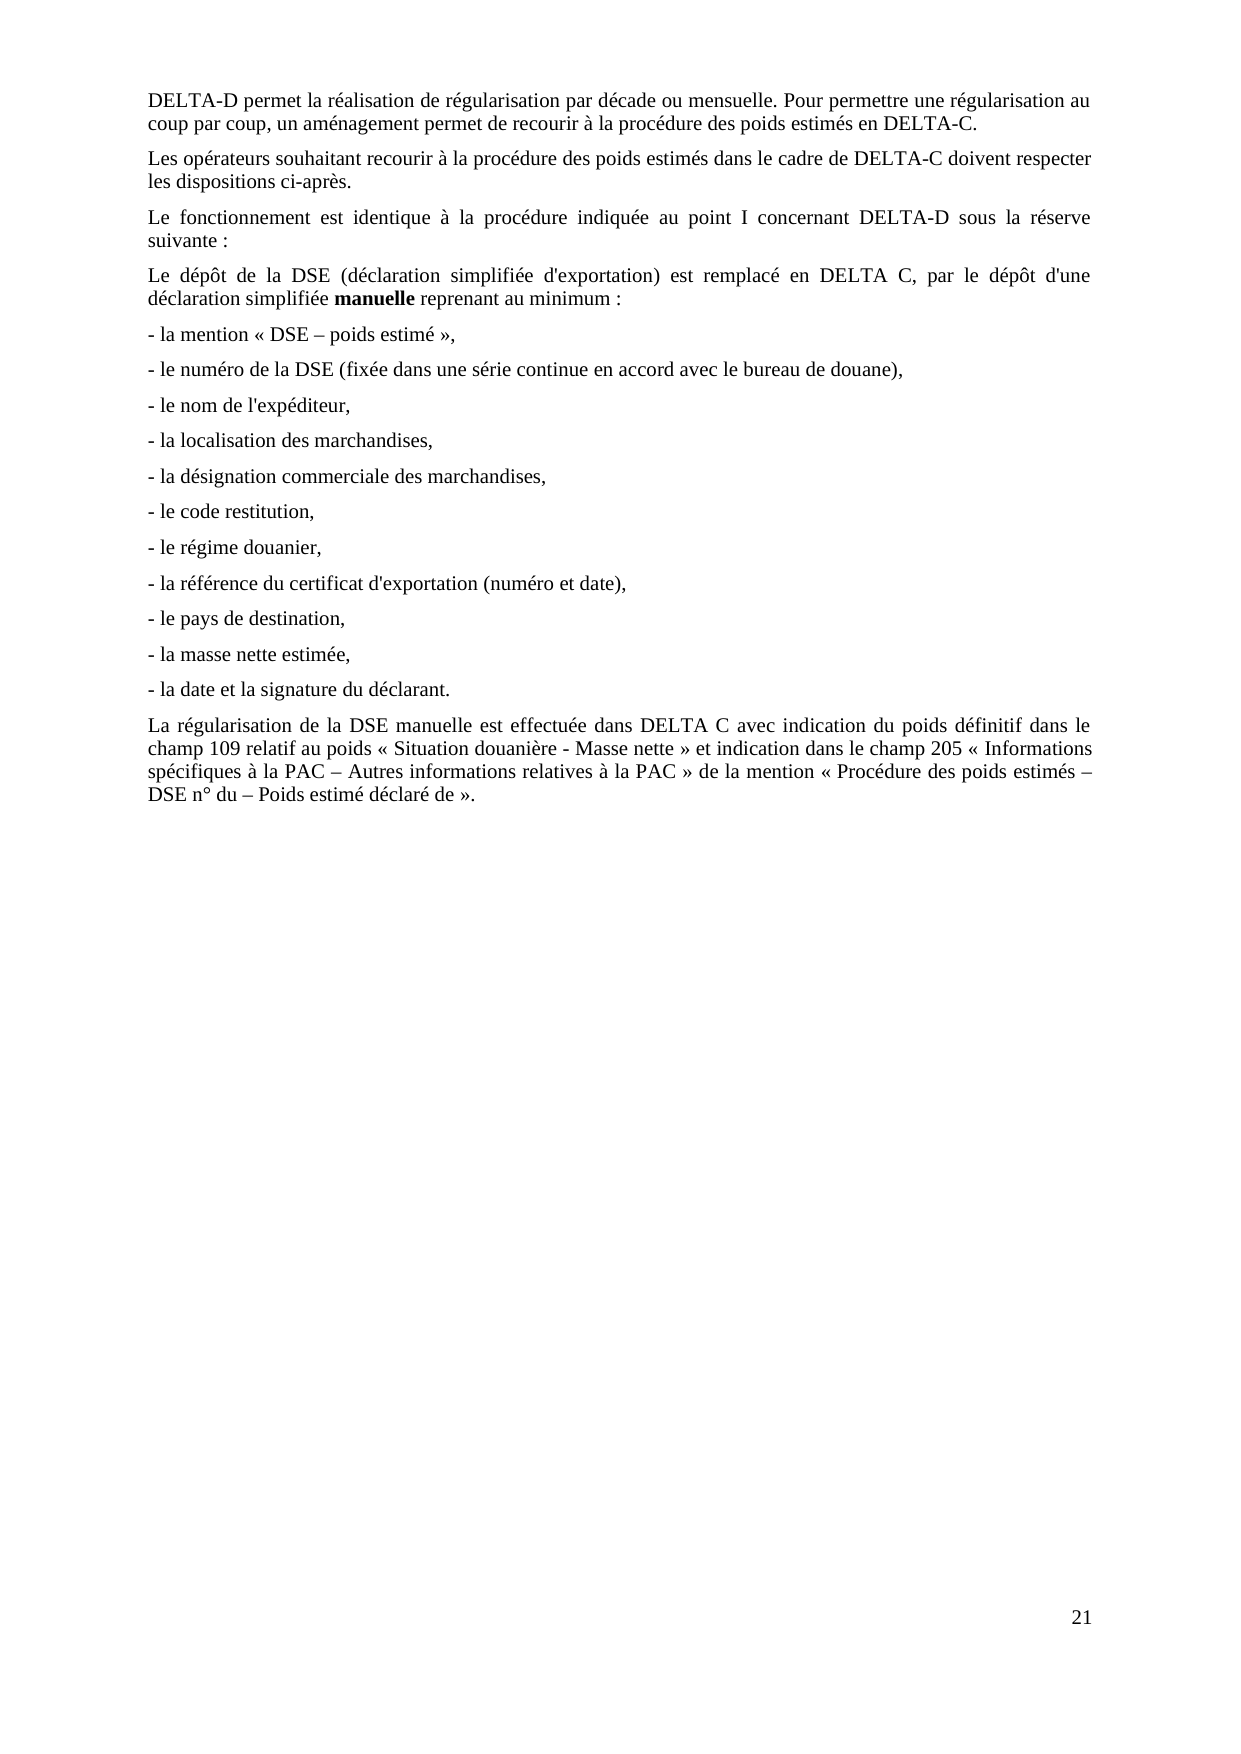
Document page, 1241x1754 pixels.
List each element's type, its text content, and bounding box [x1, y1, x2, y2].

text - le pays de destination, [148, 607, 1092, 630]
text DELTA-D permet la réalisation de régularisation par décade ou mensuelle. Pour permettre une régularisation au coup par coup, un aménagement permet de recourir à la procédure des poids estimés en DELTA-C. [148, 89, 1092, 135]
text Le fonctionnement est identique à la procédure indiquée au point I concernant DELTA-D sous la réserve suivante : [148, 206, 1092, 252]
text - le numéro de la DSE (fixée dans une série continue en accord avec le bureau de douane), [148, 358, 1092, 381]
text - le régime douanier, [148, 536, 1092, 559]
text - la référence du certificat d'exportation (numéro et date), [148, 571, 1092, 594]
text - le code restitution, [148, 500, 1092, 523]
text - la date et la signature du déclarant. [148, 678, 1092, 701]
text - le nom de l'expéditeur, [148, 394, 1092, 417]
text Les opérateurs souhaitant recourir à la procédure des poids estimés dans le cadre de DELTA-C doivent respecter les dispositions ci-après. [148, 147, 1092, 193]
text - la désignation commerciale des marchandises, [148, 465, 1092, 488]
text - la mention « DSE – poids estimé », [148, 323, 1092, 346]
text La régularisation de la DSE manuelle est effectuée dans DELTA C avec indication du poids définitif dans le champ 109 relatif au poids « Situation douanière - Masse nette » et indication dans le champ 205 « Informations spécifiques à la PAC – Autres informations relatives à la PAC » de la mention « Procédure des poids estimés – DSE n° du – Poids estimé déclaré de ». [148, 713, 1092, 806]
text - la localisation des marchandises, [148, 429, 1092, 452]
text - la masse nette estimée, [148, 642, 1092, 666]
text Le dépôt de la DSE (déclaration simplifiée d'exportation) est remplacé en DELTA C, par le dépôt d'une déclaration simplifiée manuelle reprenant au minimum : [148, 264, 1092, 310]
